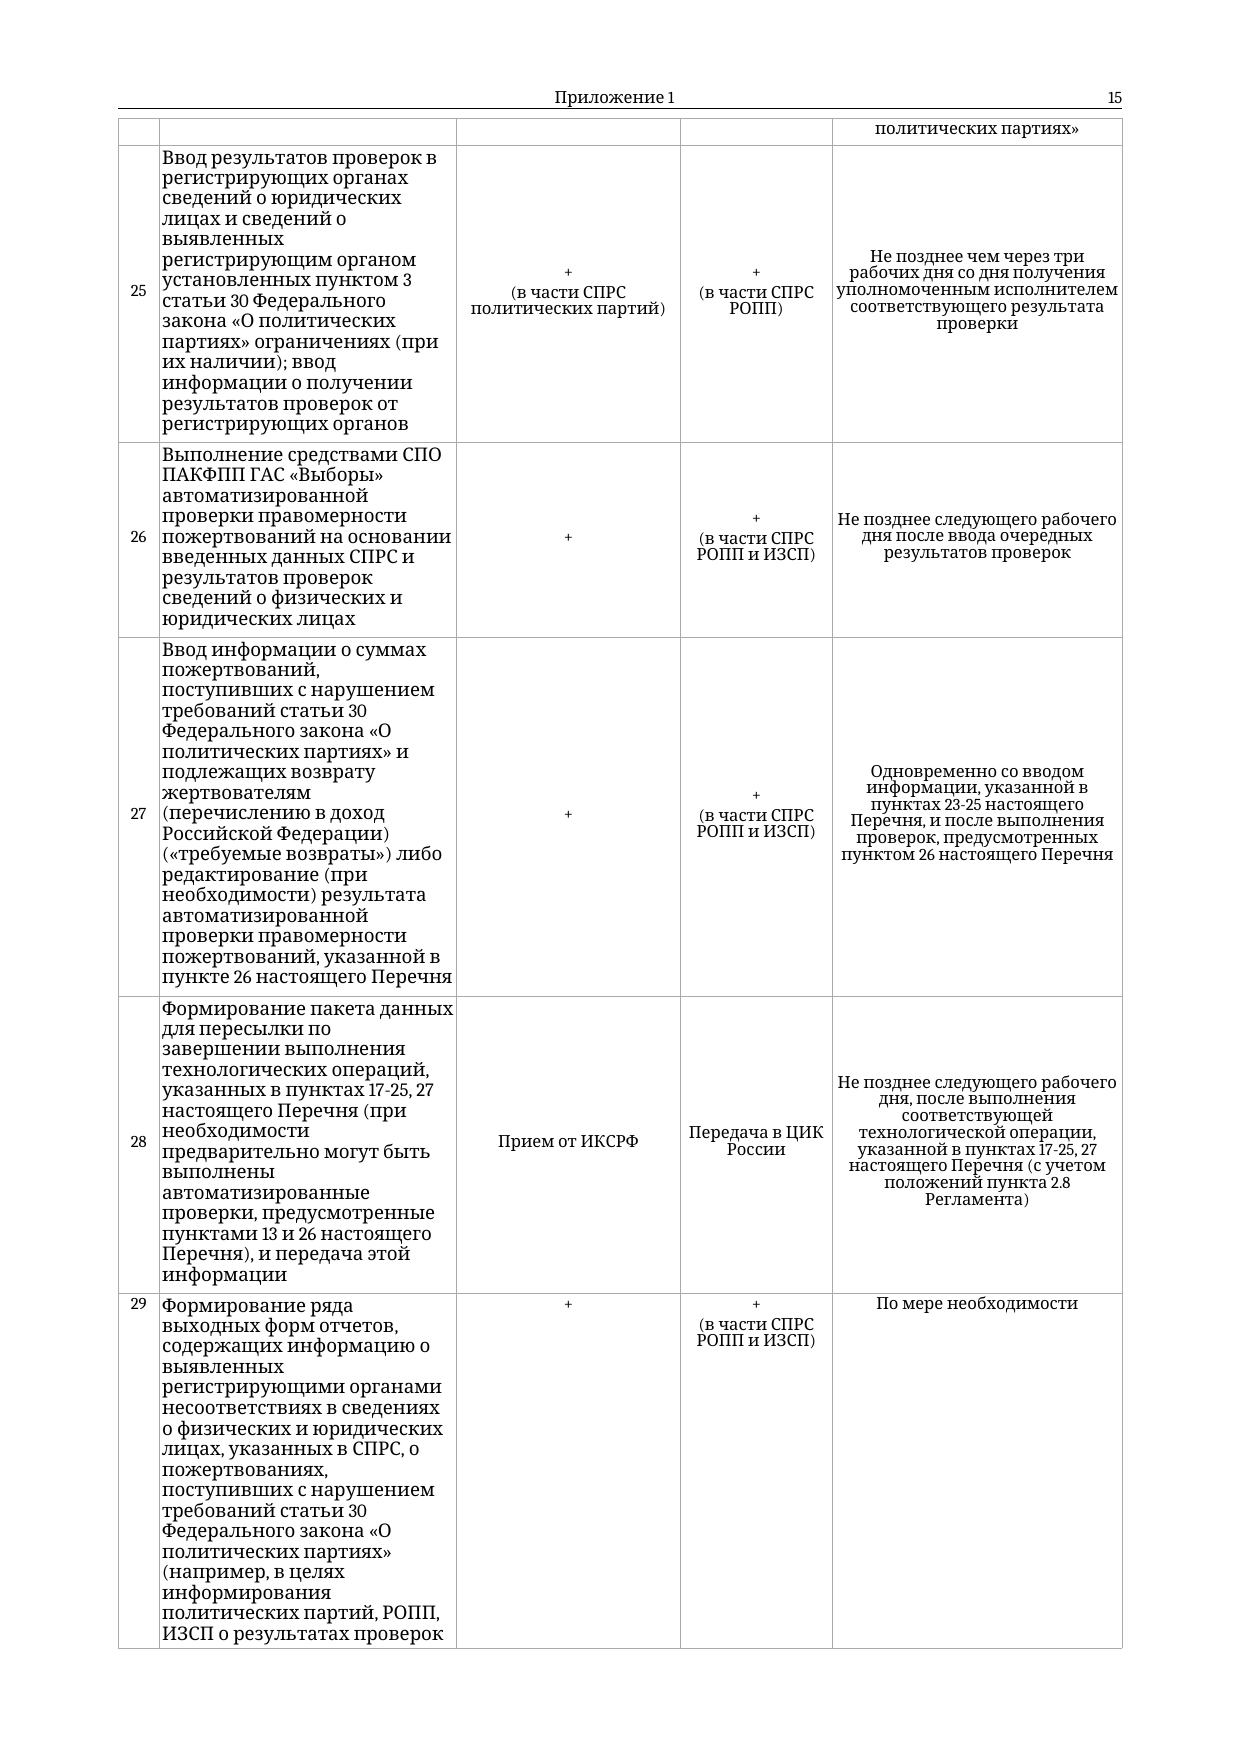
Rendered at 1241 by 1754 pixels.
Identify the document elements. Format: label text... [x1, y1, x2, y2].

table_cell + [457, 443, 680, 637]
table_cell 28 [119, 997, 159, 1293]
table_cell Выполнение средствами СПО ПАКФПП ГАС «Выборы» автоматизированной проверки правомерности пожертвований на основании введенных данных СПРС и результатов проверок сведений о физических и юридических лицах [160, 443, 456, 637]
table_cell 25 [119, 146, 159, 442]
table_cell + [457, 1294, 680, 1648]
table_cell + (в части СПРС РОПП и ИЗСП) [681, 638, 832, 996]
table_cell 27 [119, 638, 159, 996]
table_cell [457, 119, 680, 145]
table_cell Прием от ИКСРФ [457, 997, 680, 1293]
table_cell Передача в ЦИК России [681, 997, 832, 1293]
table_cell + (в части СПРС политических партий) [457, 146, 680, 442]
table_cell [119, 119, 159, 145]
table_cell Не позднее следующего рабочего дня после ввода очередных результатов проверок [833, 443, 1122, 637]
table_cell Формирование ряда выходных форм отчетов, содержащих информацию о выявленных регистрирующими органами несоответствиях в сведениях о физических и юридических лицах, указанных в СПРС, о пожертвованиях, поступивших с нарушением требований статьи 30 Федерального закона «О политических партиях» (например, в целях информирования политических партий, РОПП, ИЗСП о результатах проверок [160, 1294, 456, 1648]
table_cell [160, 119, 456, 145]
table_cell Формирование пакета данных для пересылки по завершении выполнения технологических операций, указанных в пунктах 17-25, 27 настоящего Перечня (при необходимости предварительно могут быть выполнены автоматизированные проверки, предусмотренные пунктами 13 и 26 настоящего Перечня), и передача этой информации [160, 997, 456, 1293]
table_cell Одновременно со вводом информации, указанной в пунктах 23-25 настоящего Перечня, и после выполнения проверок, предусмотренных пунктом 26 настоящего Перечня [833, 638, 1122, 996]
table_cell + (в части СПРС РОПП и ИЗСП) [681, 1294, 832, 1648]
table_cell Ввод информации о суммах пожертвований, поступивших с нарушением требований статьи 30 Федерального закона «О политических партиях» и подлежащих возврату жертвователям (перечислению в доход Российской Федерации) («требуемые возвраты») либо редактирование (при необходимости) результата автоматизированной проверки правомерности пожертвований, указанной в пункте 26 настоящего Перечня [160, 638, 456, 996]
table_cell + (в части СПРС РОПП) [681, 146, 832, 442]
table_cell Ввод результатов проверок в регистрирующих органах сведений о юридических лицах и сведений о выявленных регистрирующим органом установленных пунктом 3 статьи 30 Федерального закона «О политических партиях» ограничениях (при их наличии); ввод информации о получении результатов проверок от регистрирующих органов [160, 146, 456, 442]
table_cell + [457, 638, 680, 996]
table_cell Не позднее следующего рабочего дня, после выполнения соответствующей технологической операции, указанной в пунктах 17-25, 27 настоящего Перечня (с учетом положений пункта 2.8 Регламента) [833, 997, 1122, 1293]
table_cell 29 [119, 1294, 159, 1648]
table_cell + (в части СПРС РОПП и ИЗСП) [681, 443, 832, 637]
table_cell Не позднее чем через три рабочих дня со дня получения уполномоченным исполнителем соответствующего результата проверки [833, 146, 1122, 442]
table_cell По мере необходимости [833, 1294, 1122, 1648]
table_cell 26 [119, 443, 159, 637]
table_cell [681, 119, 832, 145]
table_cell политических партиях» [833, 119, 1122, 145]
